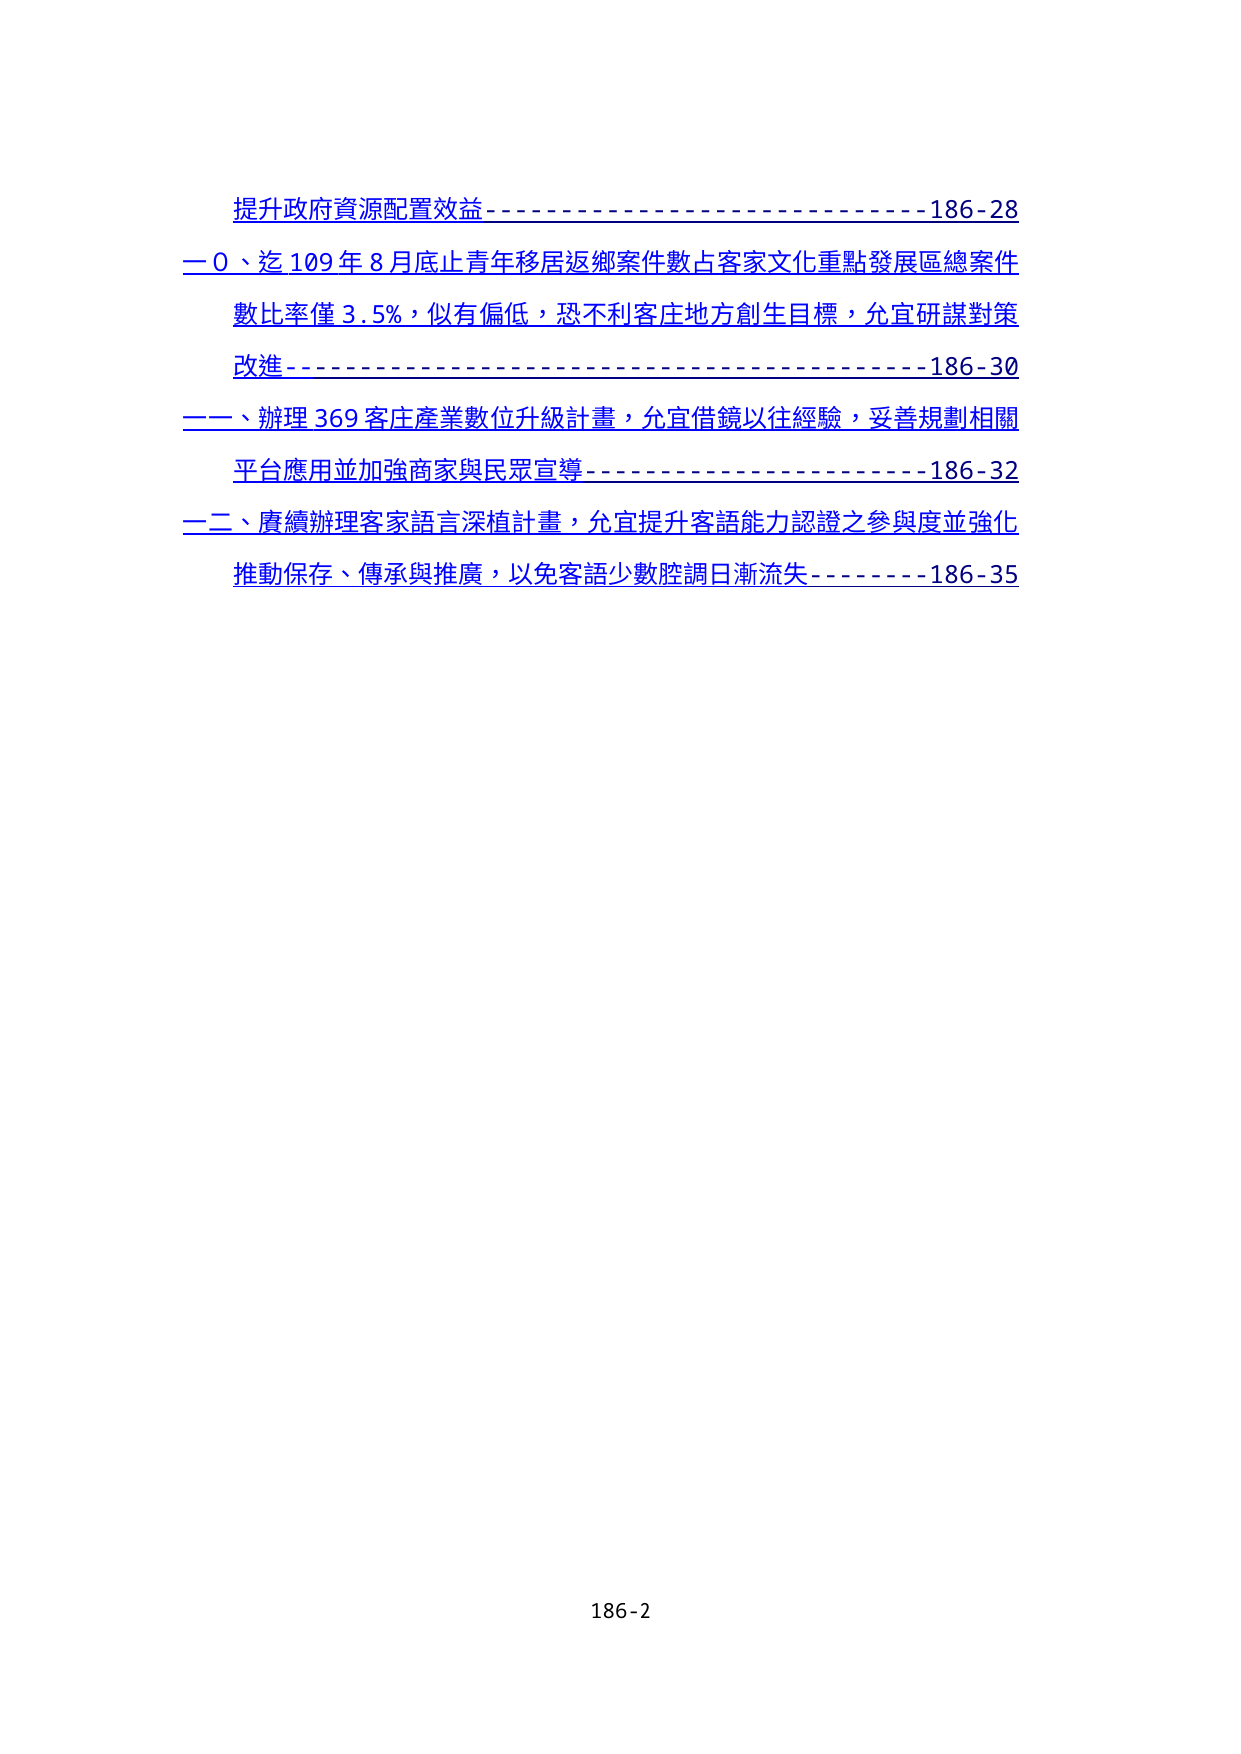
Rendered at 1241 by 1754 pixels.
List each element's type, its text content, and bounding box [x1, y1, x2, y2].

text 推動保存、傳承與推廣，以免客語少數腔調日漸流失 186-35 [183, 535, 1019, 594]
text 數比率僅3.5%，似有偏低，恐不利客庄地方創生目標，允宜研謀對策改進-- 186-30 [183, 275, 1019, 386]
text 一０、迄109年8月底止青年移居返鄉案件數占客家文化重點發展區總案件 [183, 229, 1019, 273]
text 一二、賡續辦理客家語言深植計畫，允宜提升客語能力認證之參與度並強化 [183, 490, 1019, 533]
text 一一、辦理369客庄產業數位升級計畫，允宜借鏡以往經驗，妥善規劃相關 [183, 386, 1019, 429]
text 平台應用並加強商家與民眾宣導 186-32 [183, 431, 1019, 490]
text 提升政府資源配置效益 186-28 [183, 177, 1019, 229]
